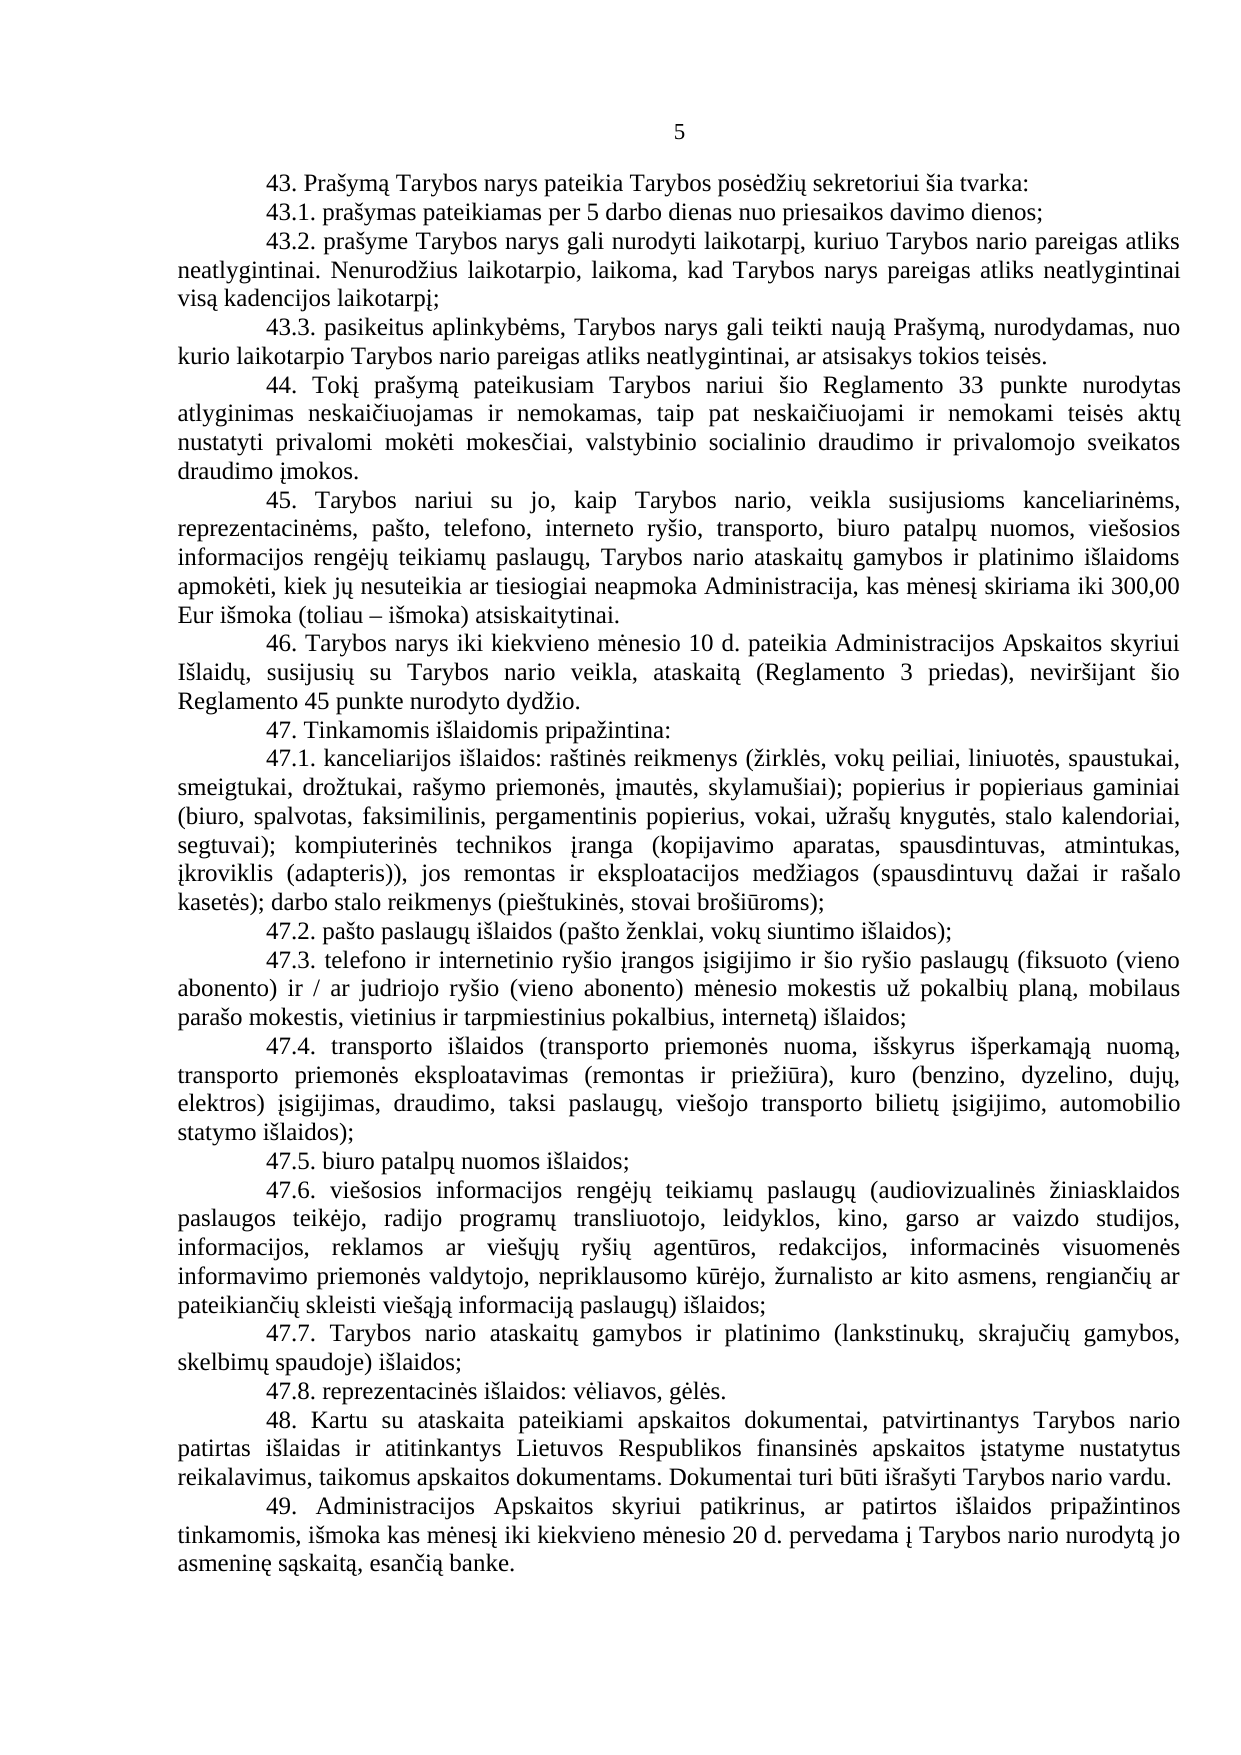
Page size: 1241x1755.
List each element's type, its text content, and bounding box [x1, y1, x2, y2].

text 47.7. Tarybos nario ataskaitų gamybos ir platinimo (lankstinukų, skrajučių gamybos, skelbimų spaudoje) išlaidos; [177, 1318, 1181, 1376]
text 46. Tarybos narys iki kiekvieno mėnesio 10 d. pateikia Administracijos Apskaitos skyriui Išlaidų, susijusių su Tarybos nario veikla, ataskaitą (Reglamento 3 priedas), neviršijant šio Reglamento 45 punkte nurodyto dydžio. [177, 628, 1181, 715]
text 44. Tokį prašymą pateikusiam Tarybos nariui šio Reglamento 33 punkte nurodytas atlyginimas neskaičiuojamas ir nemokamas, taip pat neskaičiuojami ir nemokami teisės aktų nustatyti privalomi mokėti mokesčiai, valstybinio socialinio draudimo ir privalomojo sveikatos draudimo įmokos. [177, 370, 1181, 485]
text 47.4. transporto išlaidos (transporto priemonės nuoma, išskyrus išperkamąją nuomą, transporto priemonės eksploatavimas (remontas ir priežiūra), kuro (benzino, dyzelino, dujų, elektros) įsigijimas, draudimo, taksi paslaugų, viešojo transporto bilietų įsigijimo, automobilio statymo išlaidos); [177, 1031, 1181, 1146]
text 43.2. prašyme Tarybos narys gali nurodyti laikotarpį, kuriuo Tarybos nario pareigas atliks neatlygintinai. Nenurodžius laikotarpio, laikoma, kad Tarybos narys pareigas atliks neatlygintinai visą kadencijos laikotarpį; [177, 226, 1181, 312]
text 47.3. telefono ir internetinio ryšio įrangos įsigijimo ir šio ryšio paslaugų (fiksuoto (vieno abonento) ir / ar judriojo ryšio (vieno abonento) mėnesio mokestis už pokalbių planą, mobilaus parašo mokestis, vietinius ir tarpmiestinius pokalbius, internetą) išlaidos; [177, 945, 1181, 1031]
text 43. Prašymą Tarybos narys pateikia Tarybos posėdžių sekretoriui šia tvarka: [177, 168, 1181, 197]
text 43.3. pasikeitus aplinkybėms, Tarybos narys gali teikti naują Prašymą, nurodydamas, nuo kurio laikotarpio Tarybos nario pareigas atliks neatlygintinai, ar atsisakys tokios teisės. [177, 312, 1181, 370]
text 45. Tarybos nariui su jo, kaip Tarybos nario, veikla susijusioms kanceliarinėms, reprezentacinėms, pašto, telefono, interneto ryšio, transporto, biuro patalpų nuomos, viešosios informacijos rengėjų teikiamų paslaugų, Tarybos nario ataskaitų gamybos ir platinimo išlaidoms apmokėti, kiek jų nesuteikia ar tiesiogiai neapmoka Administracija, kas mėnesį skiriama iki 300,00 Eur išmoka (toliau – išmoka) atsiskaitytinai. [177, 485, 1181, 628]
text 47.1. kanceliarijos išlaidos: raštinės reikmenys (žirklės, vokų peiliai, liniuotės, spaustukai, smeigtukai, drožtukai, rašymo priemonės, įmautės, skylamušiai); popierius ir popieriaus gaminiai (biuro, spalvotas, faksimilinis, pergamentinis popierius, vokai, užrašų knygutės, stalo kalendoriai, segtuvai); kompiuterinės technikos įranga (kopijavimo aparatas, spausdintuvas, atmintukas, įkroviklis (adapteris)), jos remontas ir eksploatacijos medžiagos (spausdintuvų dažai ir rašalo kasetės); darbo stalo reikmenys (pieštukinės, stovai brošiūroms); [177, 743, 1181, 916]
text 48. Kartu su ataskaita pateikiami apskaitos dokumentai, patvirtinantys Tarybos nario patirtas išlaidas ir atitinkantys Lietuvos Respublikos finansinės apskaitos įstatyme nustatytus reikalavimus, taikomus apskaitos dokumentams. Dokumentai turi būti išrašyti Tarybos nario vardu. [177, 1405, 1181, 1491]
text 47.8. reprezentacinės išlaidos: vėliavos, gėlės. [177, 1376, 1181, 1405]
text 49. Administracijos Apskaitos skyriui patikrinus, ar patirtos išlaidos pripažintinos tinkamomis, išmoka kas mėnesį iki kiekvieno mėnesio 20 d. pervedama į Tarybos nario nurodytą jo asmeninę sąskaitą, esančią banke. [177, 1491, 1181, 1577]
text 47.6. viešosios informacijos rengėjų teikiamų paslaugų (audiovizualinės žiniasklaidos paslaugos teikėjo, radijo programų transliuotojo, leidyklos, kino, garso ar vaizdo studijos, informacijos, reklamos ar viešųjų ryšių agentūros, redakcijos, informacinės visuomenės informavimo priemonės valdytojo, nepriklausomo kūrėjo, žurnalisto ar kito asmens, rengiančių ar pateikiančių skleisti viešąją informaciją paslaugų) išlaidos; [177, 1175, 1181, 1318]
text 43.1. prašymas pateikiamas per 5 darbo dienas nuo priesaikos davimo dienos; [177, 197, 1181, 226]
text 47.2. pašto paslaugų išlaidos (pašto ženklai, vokų siuntimo išlaidos); [177, 916, 1181, 945]
text 47.5. biuro patalpų nuomos išlaidos; [177, 1146, 1181, 1175]
text 47. Tinkamomis išlaidomis pripažintina: [177, 715, 1181, 743]
